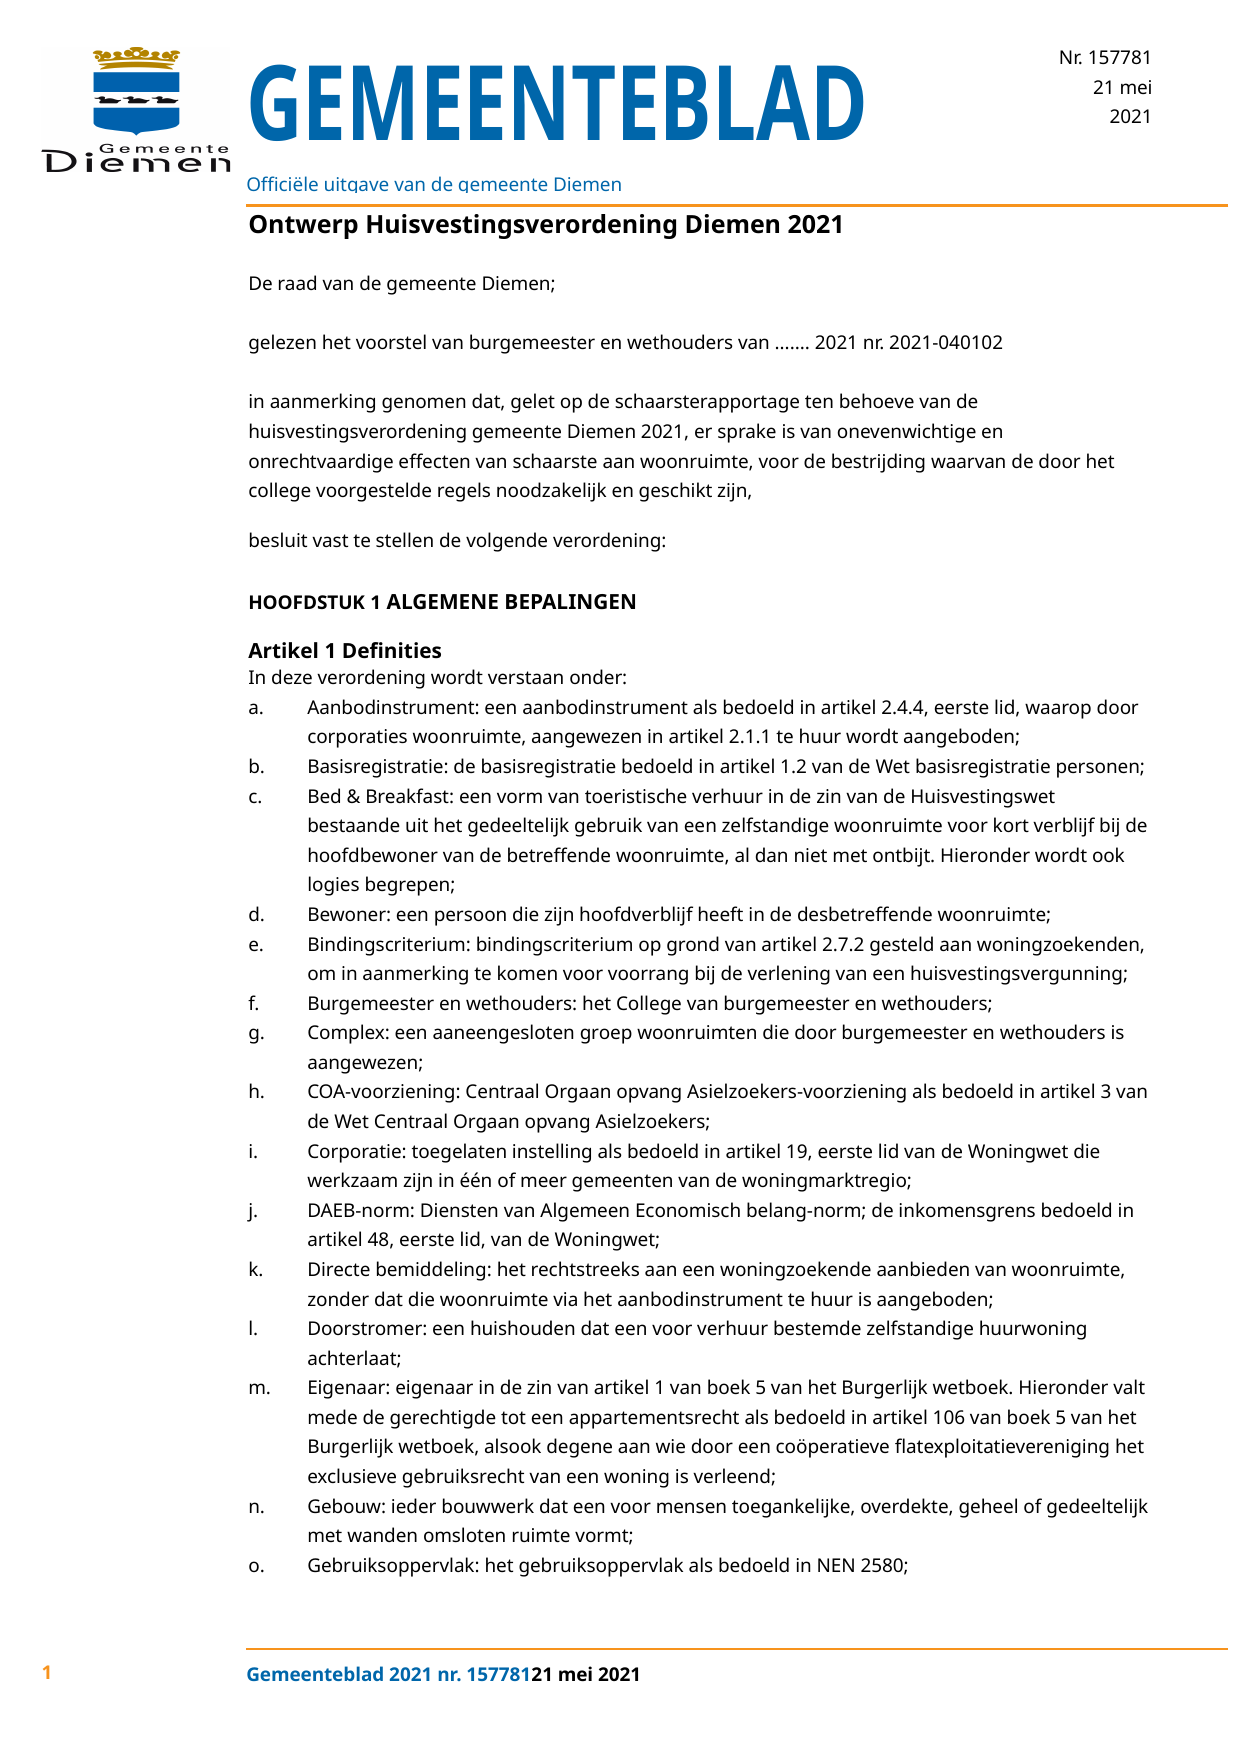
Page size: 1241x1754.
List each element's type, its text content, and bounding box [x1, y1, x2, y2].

list Doorstromer: een huishouden dat een voor verhuur bestemde zelfstandige huurwoning achterlaat; [248, 1315, 1152, 1371]
text HOOFDSTUK 1 ALGEMENE BEPALINGEN [248, 587, 1152, 615]
text besluit vast te stellen de volgende verordening: [248, 528, 1152, 553]
list Basisregistratie: de basisregistratie bedoeld in artikel 1.2 van de Wet basisregistratie personen; [248, 753, 1152, 779]
text In deze verordening wordt verstaan onder: [248, 664, 1152, 690]
text in aanmerking genomen dat, gelet op de schaarsterapportage ten behoeve van de huisvestingsverordening gemeente Diemen 2021, er sprake is van onevenwichtige en onrechtvaardige effecten van schaarste aan woonruimte, voor de bestrijding waarvan de door het college voorgestelde regels noodzakelijk en geschikt zijn, [248, 389, 1152, 503]
text gelezen het voorstel van burgemeester en wethouders van ....... 2021 nr. 2021-040102 [248, 329, 1152, 355]
picture [41, 47, 231, 172]
list Gebruiksoppervlak: het gebruiksoppervlak als bedoeld in NEN 2580; [248, 1552, 1152, 1578]
list Aanbodinstrument: een aanbodinstrument als bedoeld in artikel 2.4.4, eerste lid, waarop door corporaties woonruimte, aangewezen in artikel 2.1.1 te huur wordt aangeboden; [248, 694, 1152, 749]
list COA-voorziening: Centraal Orgaan opvang Asielzoekers-voorziening als bedoeld in artikel 3 van de Wet Centraal Orgaan opvang Asielzoekers; [248, 1079, 1152, 1134]
list Eigenaar: eigenaar in de zin van artikel 1 van boek 5 van het Burgerlijk wetboek. Hieronder valt mede de gerechtigde tot een appartementsrecht als bedoeld in artikel 106 van boek 5 van het Burgerlijk wetboek, alsook degene aan wie door een coöperatieve flatexploitatievereniging het exclusieve gebruiksrecht van een woning is verleend; [248, 1374, 1152, 1489]
list Bed & Breakfast: een vorm van toeristische verhuur in de zin van de Huisvestingswet bestaande uit het gedeeltelijk gebruik van een zelfstandige woonruimte voor kort verblijf bij de hoofdbewoner van de betreffende woonruimte, al dan niet met ontbijt. Hieronder wordt ook logies begrepen; [248, 783, 1152, 897]
list Gebouw: ieder bouwwerk dat een voor mensen toegankelijke, overdekte, geheel of gedeeltelijk met wanden omsloten ruimte vormt; [248, 1493, 1152, 1548]
text Ontwerp Huisvestingsverordening Diemen 2021 [248, 207, 1152, 241]
list DAEB-norm: Diensten van Algemeen Economisch belang-norm; de inkomensgrens bedoeld in artikel 48, eerste lid, van de Woningwet; [248, 1197, 1152, 1252]
text De raad van de gemeente Diemen; [248, 270, 1152, 296]
list Bewoner: een persoon die zijn hoofdverblijf heeft in de desbetreffende woonruimte; [248, 901, 1152, 927]
list Burgemeester en wethouders: het College van burgemeester en wethouders; [248, 990, 1152, 1016]
list Corporatie: toegelaten instelling als bedoeld in artikel 19, eerste lid van de Woningwet die werkzaam zijn in één of meer gemeenten van de woningmarktregio; [248, 1138, 1152, 1193]
list Complex: een aaneengesloten groep woonruimten die door burgemeester en wethouders is aangewezen; [248, 1019, 1152, 1075]
list Directe bemiddeling: het rechtstreeks aan een woningzoekende aanbieden van woonruimte, zonder dat die woonruimte via het aanbodinstrument te huur is aangeboden; [248, 1256, 1152, 1312]
text Artikel 1 Definities [248, 636, 1152, 664]
list Bindingscriterium: bindingscriterium op grond van artikel 2.7.2 gesteld aan woningzoekenden, om in aanmerking te komen voor voorrang bij de verlening van een huisvestingsvergunning; [248, 931, 1152, 986]
